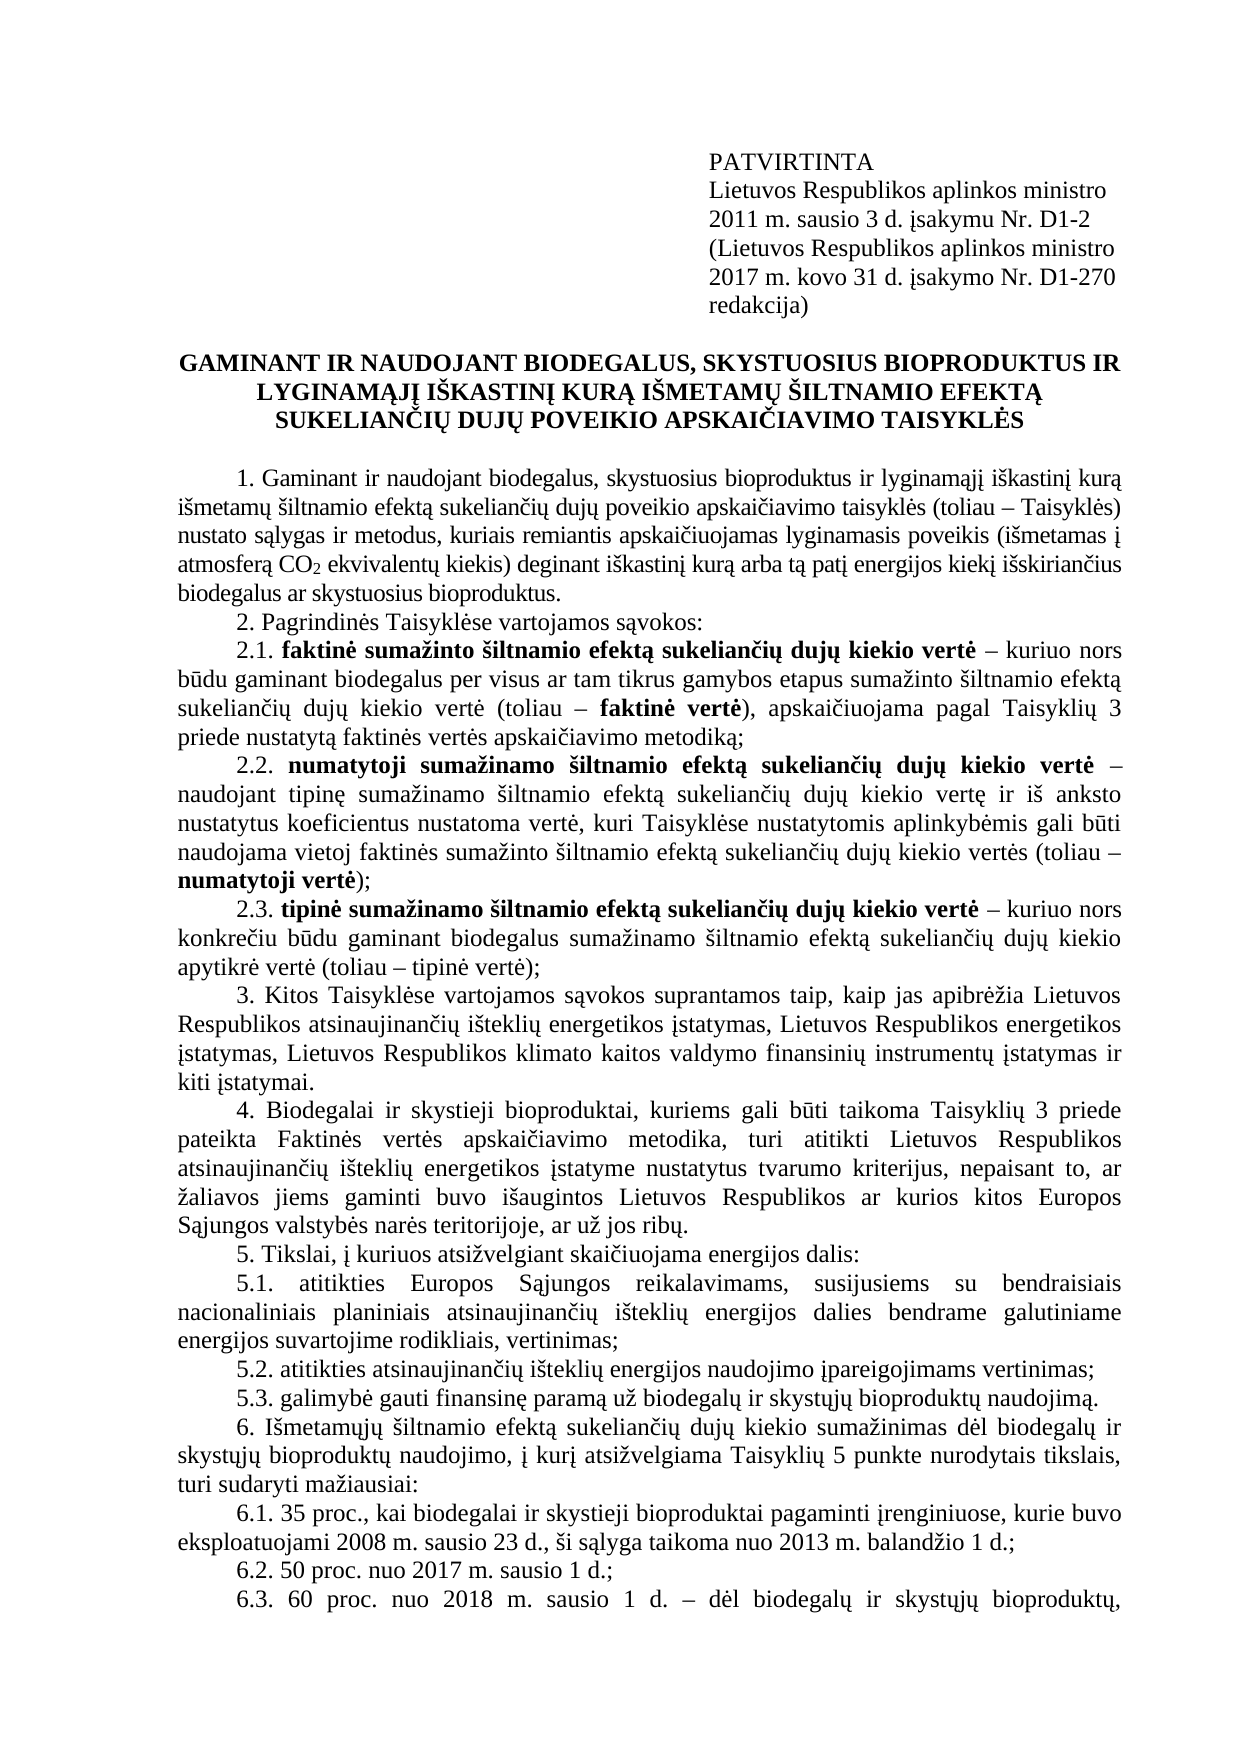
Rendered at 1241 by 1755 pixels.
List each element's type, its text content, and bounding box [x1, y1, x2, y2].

text 1. Gaminant ir naudojant biodegalus, skystuosius bioproduktus ir lyginamąjį iškastinį kurą išmetamų šiltnamio efektą sukeliančių dujų poveikio apskaičiavimo taisyklės (toliau – Taisyklės) nustato sąlygas ir metodus, kuriais remiantis apskaičiuojamas lyginamasis poveikis (išmetamas į atmosferą CO2 ekvivalentų kiekis) deginant iškastinį kurą arba tą patį energijos kiekį išskiriančius biodegalus ar skystuosius bioproduktus. [177, 463, 1122, 607]
text 3. Kitos Taisyklėse vartojamos sąvokos suprantamos taip, kaip jas apibrėžia Lietuvos Respublikos atsinaujinančių išteklių energetikos įstatymas, Lietuvos Respublikos energetikos įstatymas, Lietuvos Respublikos klimato kaitos valdymo finansinių instrumentų įstatymas ir kiti įstatymai. [177, 981, 1122, 1096]
text 5.2. atitikties atsinaujinančių išteklių energijos naudojimo įpareigojimams vertinimas; [177, 1354, 1122, 1383]
text 5.1. atitikties Europos Sąjungos reikalavimams, susijusiems su bendraisiais nacionaliniais planiniais atsinaujinančių išteklių energijos dalies bendrame galutiniame energijos suvartojime rodikliais, vertinimas; [177, 1268, 1122, 1354]
text 6. Išmetamųjų šiltnamio efektą sukeliančių dujų kiekio sumažinimas dėl biodegalų ir skystųjų bioproduktų naudojimo, į kurį atsižvelgiama Taisyklių 5 punkte nurodytais tikslais, turi sudaryti mažiausiai: [177, 1412, 1122, 1498]
text 2.2. numatytoji sumažinamo šiltnamio efektą sukeliančių dujų kiekio vertė – naudojant tipinę sumažinamo šiltnamio efektą sukeliančių dujų kiekio vertę ir iš anksto nustatytus koeficientus nustatoma vertė, kuri Taisyklėse nustatytomis aplinkybėmis gali būti naudojama vietoj faktinės sumažinto šiltnamio efektą sukeliančių dujų kiekio vertės (toliau – numatytoji vertė); [177, 751, 1122, 894]
text 6.3. 60 proc. nuo 2018 m. sausio 1 d. – dėl biodegalų ir skystųjų bioproduktų, [177, 1584, 1122, 1613]
text 2. Pagrindinės Taisyklėse vartojamos sąvokos: [177, 607, 1122, 636]
text 2.1. faktinė sumažinto šiltnamio efektą sukeliančių dujų kiekio vertė – kuriuo nors būdu gaminant biodegalus per visus ar tam tikrus gamybos etapus sumažinto šiltnamio efektą sukeliančių dujų kiekio vertė (toliau – faktinė vertė), apskaičiuojama pagal Taisyklių 3 priede nustatytą faktinės vertės apskaičiavimo metodiką; [177, 636, 1122, 751]
text 2.3. tipinė sumažinamo šiltnamio efektą sukeliančių dujų kiekio vertė – kuriuo nors konkrečiu būdu gaminant biodegalus sumažinamo šiltnamio efektą sukeliančių dujų kiekio apytikrė vertė (toliau – tipinė vertė); [177, 894, 1122, 981]
text GAMINANT IR NAUDOJANT BIODEGALUS, SKYSTUOSIUS BIOPRODUKTUS IR LYGINAMĄJĮ IŠKASTINĮ KURĄ IŠMETAMŲ ŠILTNAMIO EFEKTĄ SUKELIANČIŲ DUJŲ POVEIKIO APSKAIČIAVIMO taisyklės [177, 348, 1122, 434]
text 6.2. 50 proc. nuo 2017 m. sausio 1 d.; [177, 1556, 1122, 1584]
text 6.1. 35 proc., kai biodegalai ir skystieji bioproduktai pagaminti įrenginiuose, kurie buvo eksploatuojami 2008 m. sausio 23 d., ši sąlyga taikoma nuo 2013 m. balandžio 1 d.; [177, 1498, 1122, 1556]
text 5. Tikslai, į kuriuos atsižvelgiant skaičiuojama energijos dalis: [177, 1239, 1122, 1268]
text 5.3. galimybė gauti finansinę paramą už biodegalų ir skystųjų bioproduktų naudojimą. [177, 1383, 1122, 1412]
text Lietuvos Respublikos aplinkos ministro 2011 m. sausio 3 d. įsakymu Nr. D1-2 (Lietuvos Respublikos aplinkos ministro 2017 m. kovo 31 d. įsakymo Nr. D1-270 redakcija) [709, 176, 1122, 319]
text 4. Biodegalai ir skystieji bioproduktai, kuriems gali būti taikoma Taisyklių 3 priede pateikta Faktinės vertės apskaičiavimo metodika, turi atitikti Lietuvos Respublikos atsinaujinančių išteklių energetikos įstatyme nustatytus tvarumo kriterijus, nepaisant to, ar žaliavos jiems gaminti buvo išaugintos Lietuvos Respublikos ar kurios kitos Europos Sąjungos valstybės narės teritorijoje, ar už jos ribų. [177, 1096, 1122, 1239]
text PATVIRTINTA [709, 147, 1122, 176]
